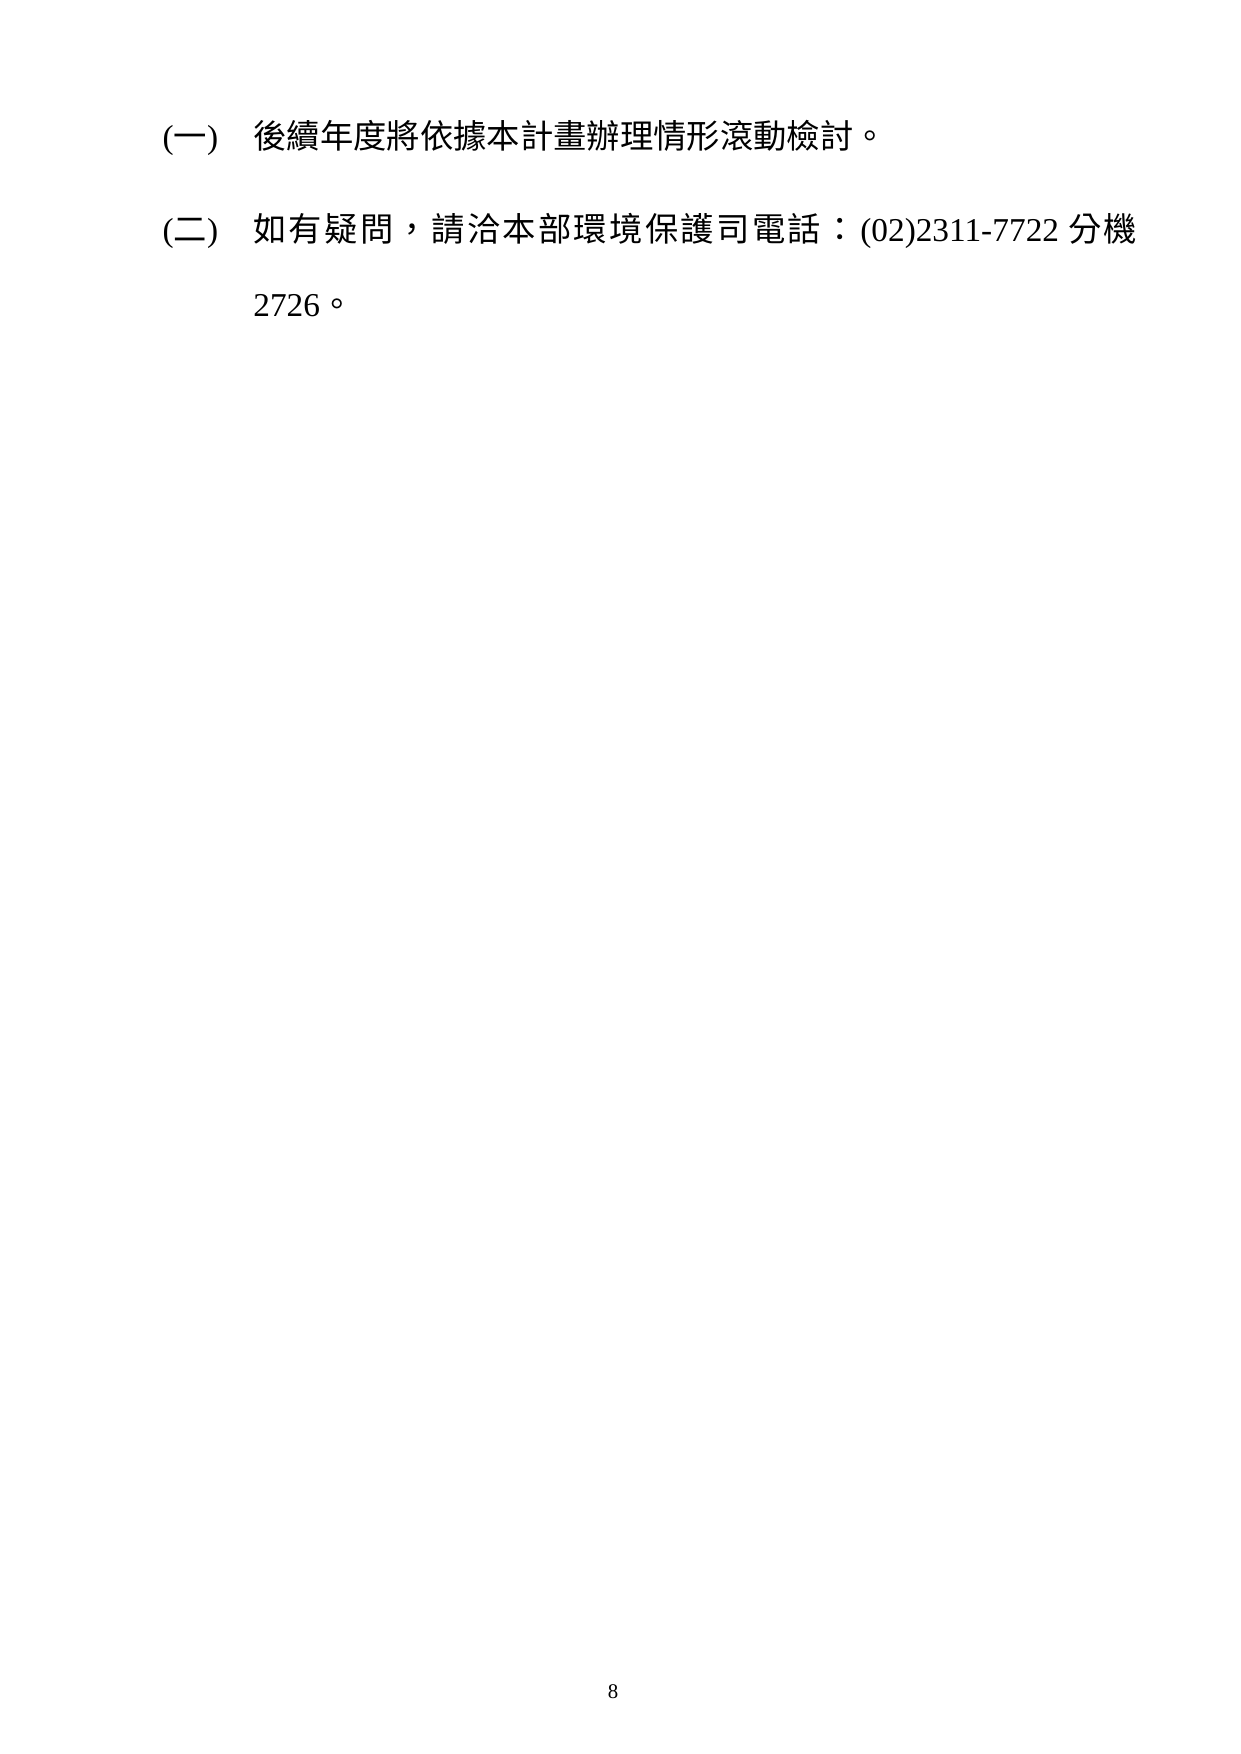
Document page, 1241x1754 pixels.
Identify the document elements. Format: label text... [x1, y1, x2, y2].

list 後續年度將依據本計畫辦理情形滾動檢討。 [162, 96, 1137, 171]
list 如有疑問，請洽本部環境保護司電話：(02)2311-7722分機2726。 [162, 190, 1137, 340]
